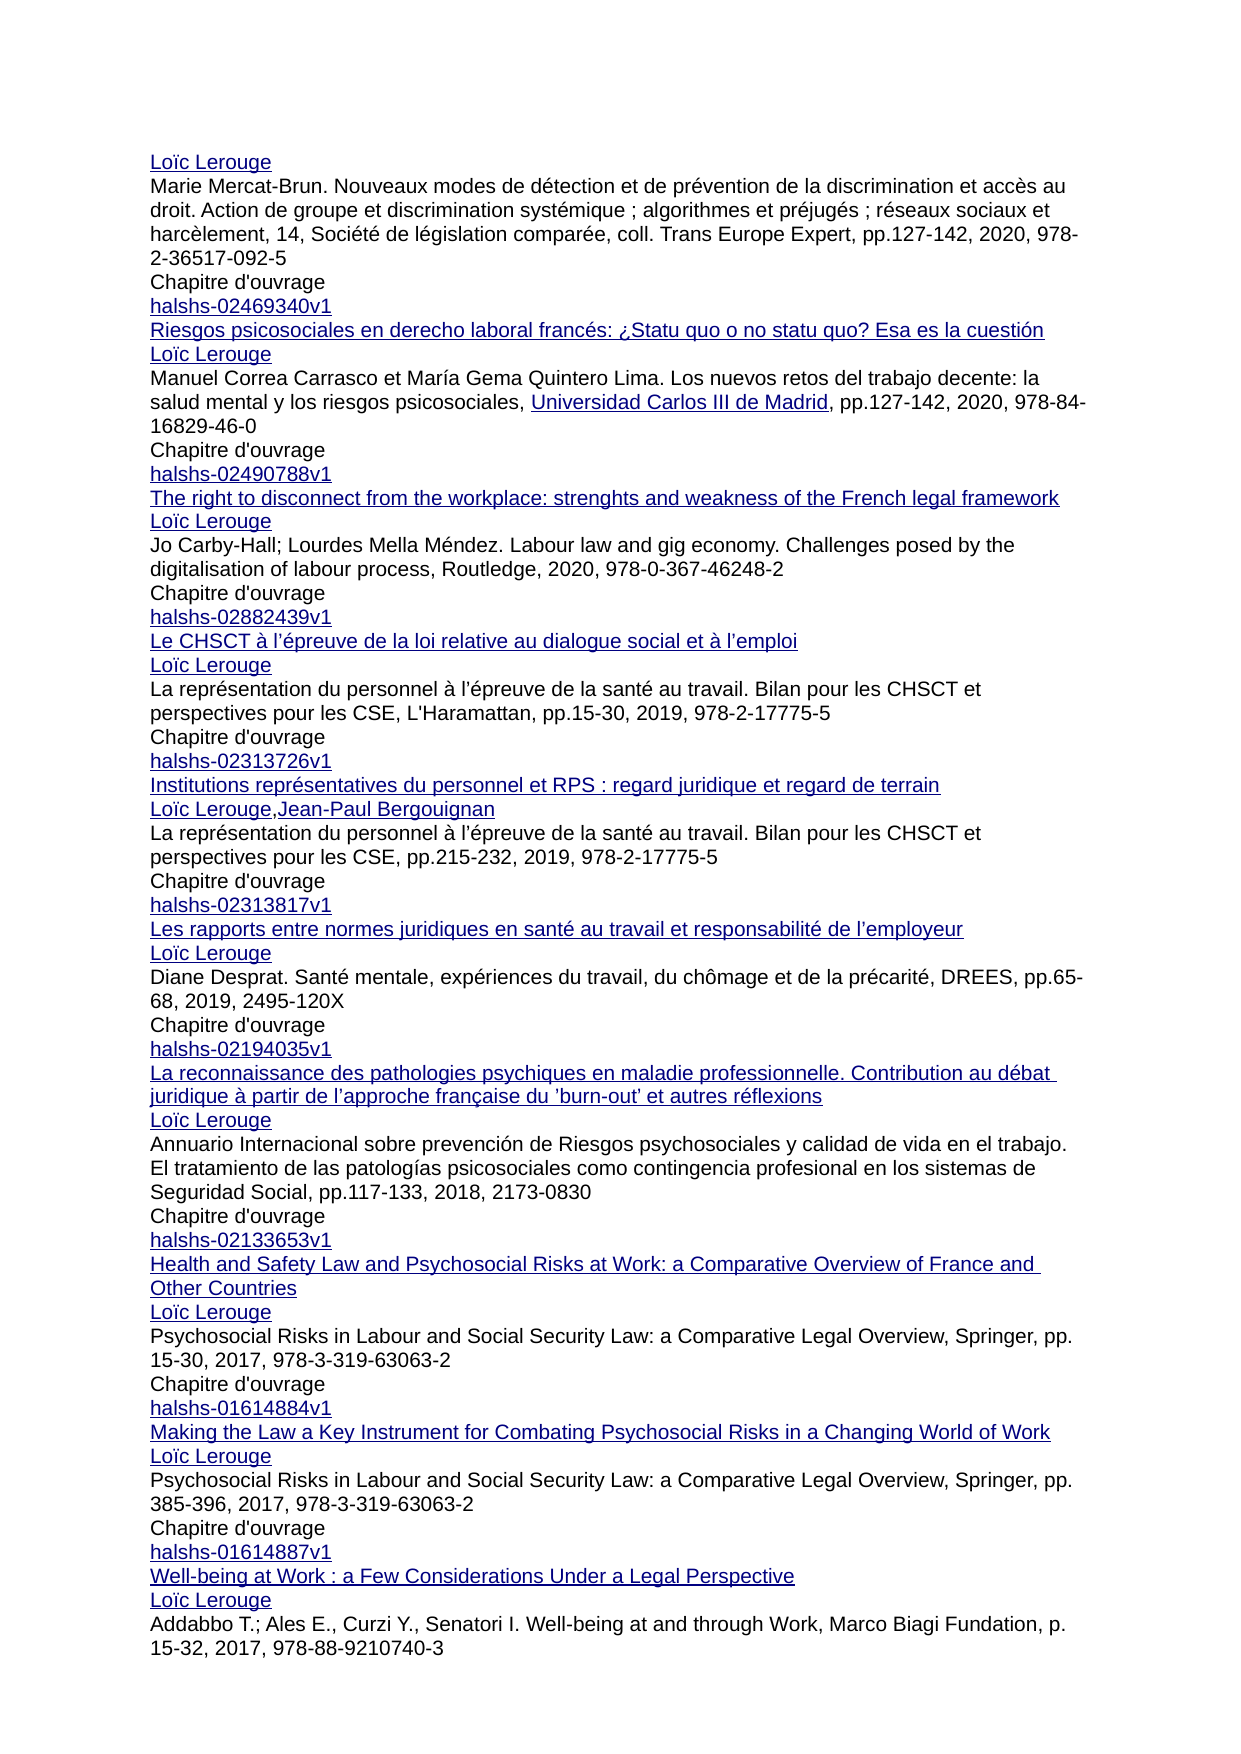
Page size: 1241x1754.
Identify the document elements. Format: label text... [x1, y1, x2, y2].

table_cell Le CHSCT à l’épreuve de la loi relative au dialogue social et à l’emploi Loïc Lerouge La représentation du personnel à l’épreuve de la santé au travail. Bilan pour les CHSCT et perspectives pour les CSE, L'Haramattan, pp.15-30, 2019, 978-2-17775-5 Chapitre d'ouvrage halshs-02313726v1 [150, 629, 1090, 773]
table_cell Les rapports entre normes juridiques en santé au travail et responsabilité de l’employeur Loïc Lerouge Diane Desprat. Santé mentale, expériences du travail, du chômage et de la précarité, DREES, pp.65-68, 2019, 2495-120X Chapitre d'ouvrage halshs-02194035v1 [150, 917, 1090, 1060]
table_cell Well-being at Work : a Few Considerations Under a Legal Perspective Loïc Lerouge Addabbo T.; Ales E., Curzi Y., Senatori I. Well-being at and through Work, Marco Biagi Fundation, p. 15-32, 2017, 978-88-9210740-3 [150, 1564, 1090, 1659]
table_cell Loïc Lerouge Marie Mercat-Brun. Nouveaux modes de détection et de prévention de la discrimination et accès au droit. Action de groupe et discrimination systémique ; algorithmes et préjugés ; réseaux sociaux et harcèlement, 14, Société de législation comparée, coll. Trans Europe Expert, pp.127-142, 2020, 978-2-36517-092-5 Chapitre d'ouvrage halshs-02469340v1 [150, 150, 1090, 318]
table_cell Riesgos psicosociales en derecho laboral francés: ¿Statu quo o no statu quo? Esa es la cuestión Loïc Lerouge Manuel Correa Carrasco et María Gema Quintero Lima. Los nuevos retos del trabajo decente: la salud mental y los riesgos psicosociales, Universidad Carlos III de Madrid, pp.127-142, 2020, 978-84-16829-46-0 Chapitre d'ouvrage halshs-02490788v1 [150, 318, 1090, 485]
table_cell The right to disconnect from the workplace: strenghts and weakness of the French legal framework Loïc Lerouge Jo Carby-Hall; Lourdes Mella Méndez. Labour law and gig economy. Challenges posed by the digitalisation of labour process, Routledge, 2020, 978-0-367-46248-2 Chapitre d'ouvrage halshs-02882439v1 [150, 485, 1090, 629]
table_cell La reconnaissance des pathologies psychiques en maladie professionnelle. Contribution au débat juridique à partir de l’approche française du ’burn-out’ et autres réflexions Loïc Lerouge Annuario Internacional sobre prevención de Riesgos psychosociales y calidad de vida en el trabajo. El tratamiento de las patologías psicosociales como contingencia profesional en los sistemas de Seguridad Social, pp.117-133, 2018, 2173-0830 Chapitre d'ouvrage halshs-02133653v1 [150, 1060, 1090, 1252]
table_cell Health and Safety Law and Psychosocial Risks at Work: a Comparative Overview of France and Other Countries Loïc Lerouge Psychosocial Risks in Labour and Social Security Law: a Comparative Legal Overview, Springer, pp. 15-30, 2017, 978-3-319-63063-2 Chapitre d'ouvrage halshs-01614884v1 [150, 1252, 1090, 1420]
table_cell Making the Law a Key Instrument for Combating Psychosocial Risks in a Changing World of Work Loïc Lerouge Psychosocial Risks in Labour and Social Security Law: a Comparative Legal Overview, Springer, pp. 385-396, 2017, 978-3-319-63063-2 Chapitre d'ouvrage halshs-01614887v1 [150, 1420, 1090, 1563]
table_cell Institutions représentatives du personnel et RPS : regard juridique et regard de terrain Loïc Lerouge,Jean-Paul Bergouignan La représentation du personnel à l’épreuve de la santé au travail. Bilan pour les CHSCT et perspectives pour les CSE, pp.215-232, 2019, 978-2-17775-5 Chapitre d'ouvrage halshs-02313817v1 [150, 773, 1090, 917]
